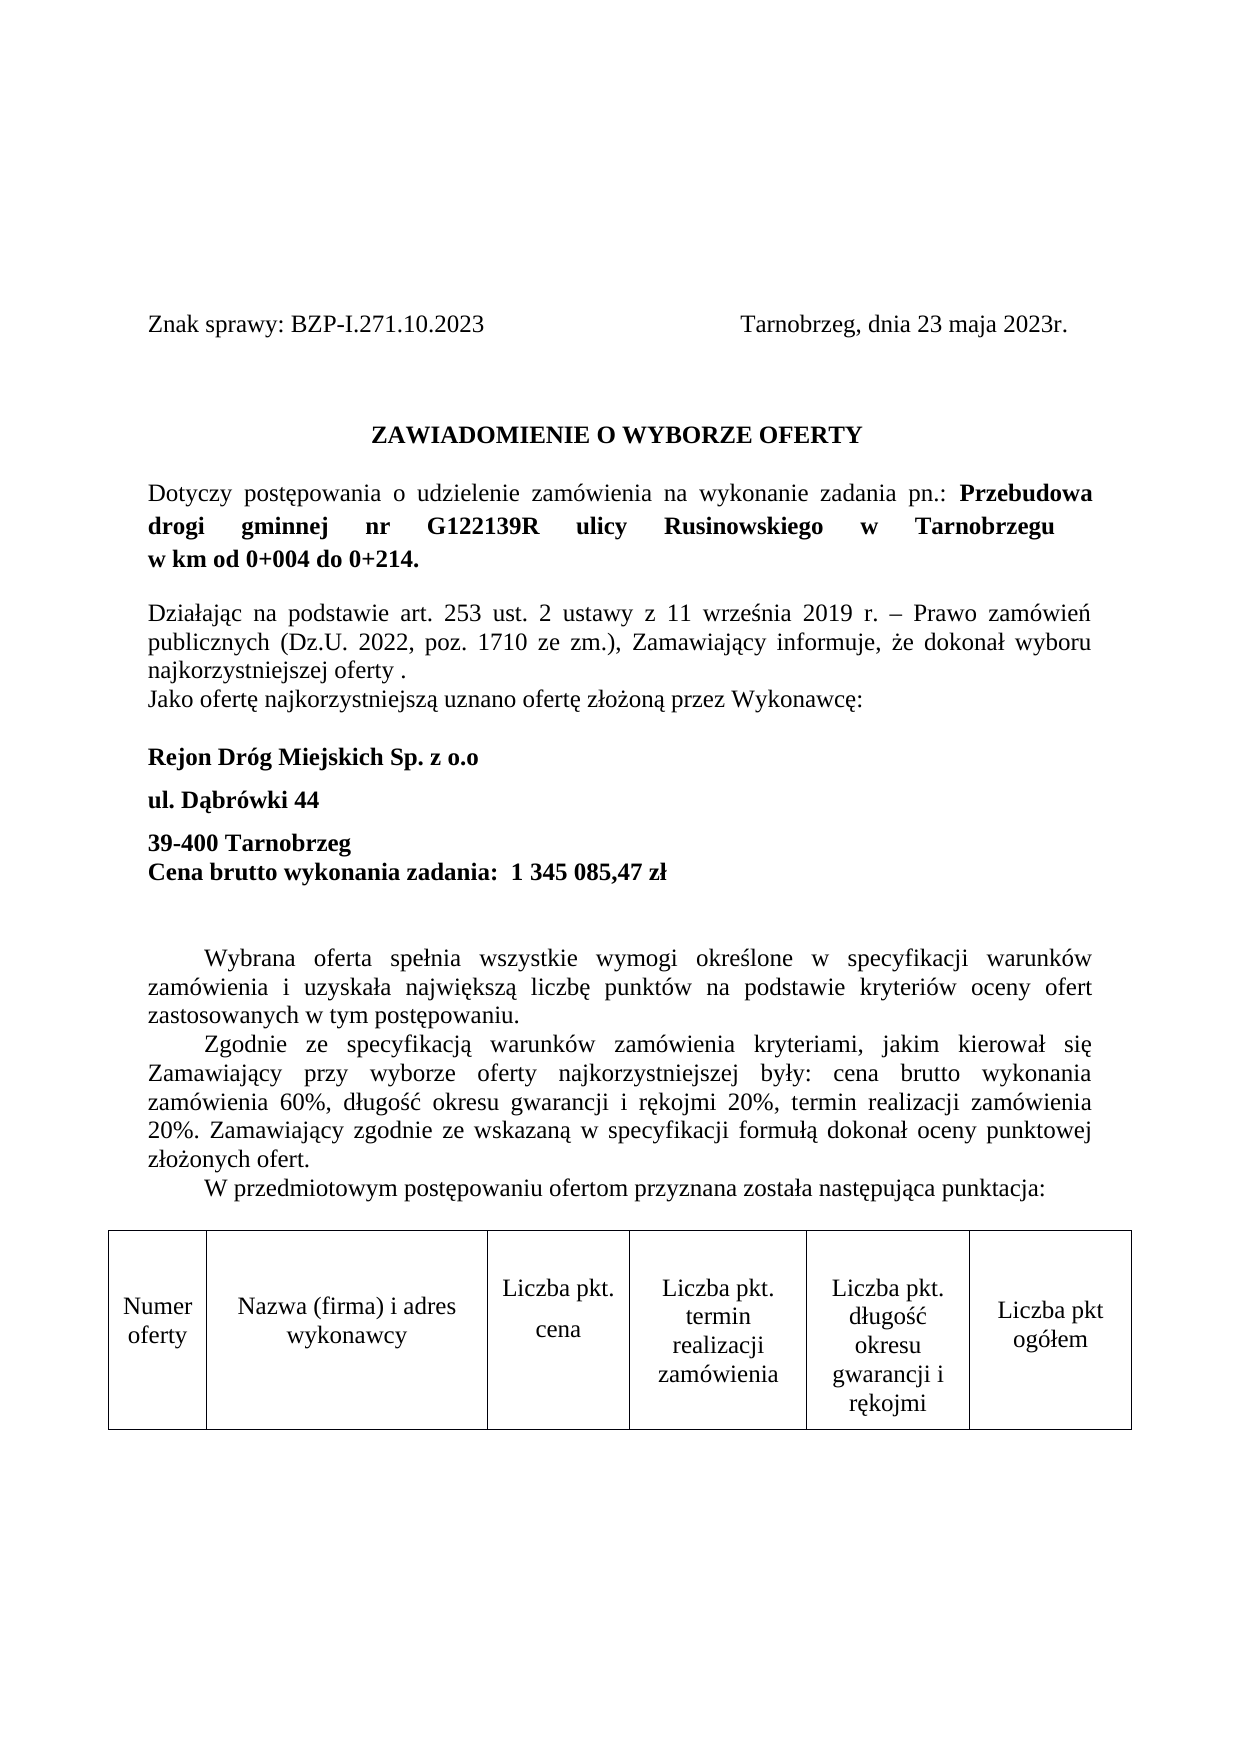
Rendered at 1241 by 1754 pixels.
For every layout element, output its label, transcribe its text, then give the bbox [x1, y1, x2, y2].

text Dotyczy postępowania o udzielenie zamówienia na wykonanie zadania pn.: Przebudowa drogi gminnej nr G122139R ulicy Rusinowskiego w Tarnobrzegu w km od 0+004 do 0+214. [148, 478, 1093, 573]
text W przedmiotowym postępowaniu ofertom przyznana została następująca punktacja: [148, 1173, 1093, 1202]
table_header Liczba pkt. długość okresu gwarancji i rękojmi [807, 1231, 969, 1429]
text Rejon Dróg Miejskich Sp. z o.o [148, 742, 1093, 770]
text Cena brutto wykonania zadania: 1 345 085,47 zł [148, 857, 1093, 885]
table_header Liczba pkt ogółem [970, 1231, 1131, 1429]
text Działając na podstawie art. 253 ust. 2 ustawy z 11 września 2019 r. – Prawo zamówień publicznych (Dz.U. 2022, poz. 1710 ze zm.), Zamawiający informuje, że dokonał wyboru najkorzystniejszej oferty . [148, 598, 1093, 684]
table_header Liczba pkt. cena [488, 1231, 629, 1429]
table_header Liczba pkt. termin realizacji zamówienia [630, 1231, 806, 1429]
text Zgodnie ze specyfikacją warunków zamówienia kryteriami, jakim kierował się Zamawiający przy wyborze oferty najkorzystniejszej były: cena brutto wykonania zamówienia 60%, długość okresu gwarancji i rękojmi 20%, termin realizacji zamówienia 20%. Zamawiający zgodnie ze wskazaną w specyfikacji formułą dokonał oceny punktowej złożonych ofert. [148, 1029, 1093, 1173]
text Wybrana oferta spełnia wszystkie wymogi określone w specyfikacji warunków zamówienia i uzyskała największą liczbę punktów na podstawie kryteriów oceny ofert zastosowanych w tym postępowaniu. [148, 943, 1093, 1029]
table_header Nazwa (firma) i adres wykonawcy [207, 1231, 487, 1429]
text 39-400 Tarnobrzeg [148, 828, 1093, 857]
table_header Numer oferty [109, 1231, 206, 1429]
text ul. Dąbrówki 44 [148, 785, 1093, 813]
text ZAWIADOMIENIE O WYBORZE OFERTY [148, 421, 1093, 449]
text Jako ofertę najkorzystniejszą uznano ofertę złożoną przez Wykonawcę: [148, 684, 1093, 713]
text Znak sprawy: BZP-I.271.10.2023 Tarnobrzeg, dnia 23 maja 2023r. [148, 309, 1093, 338]
